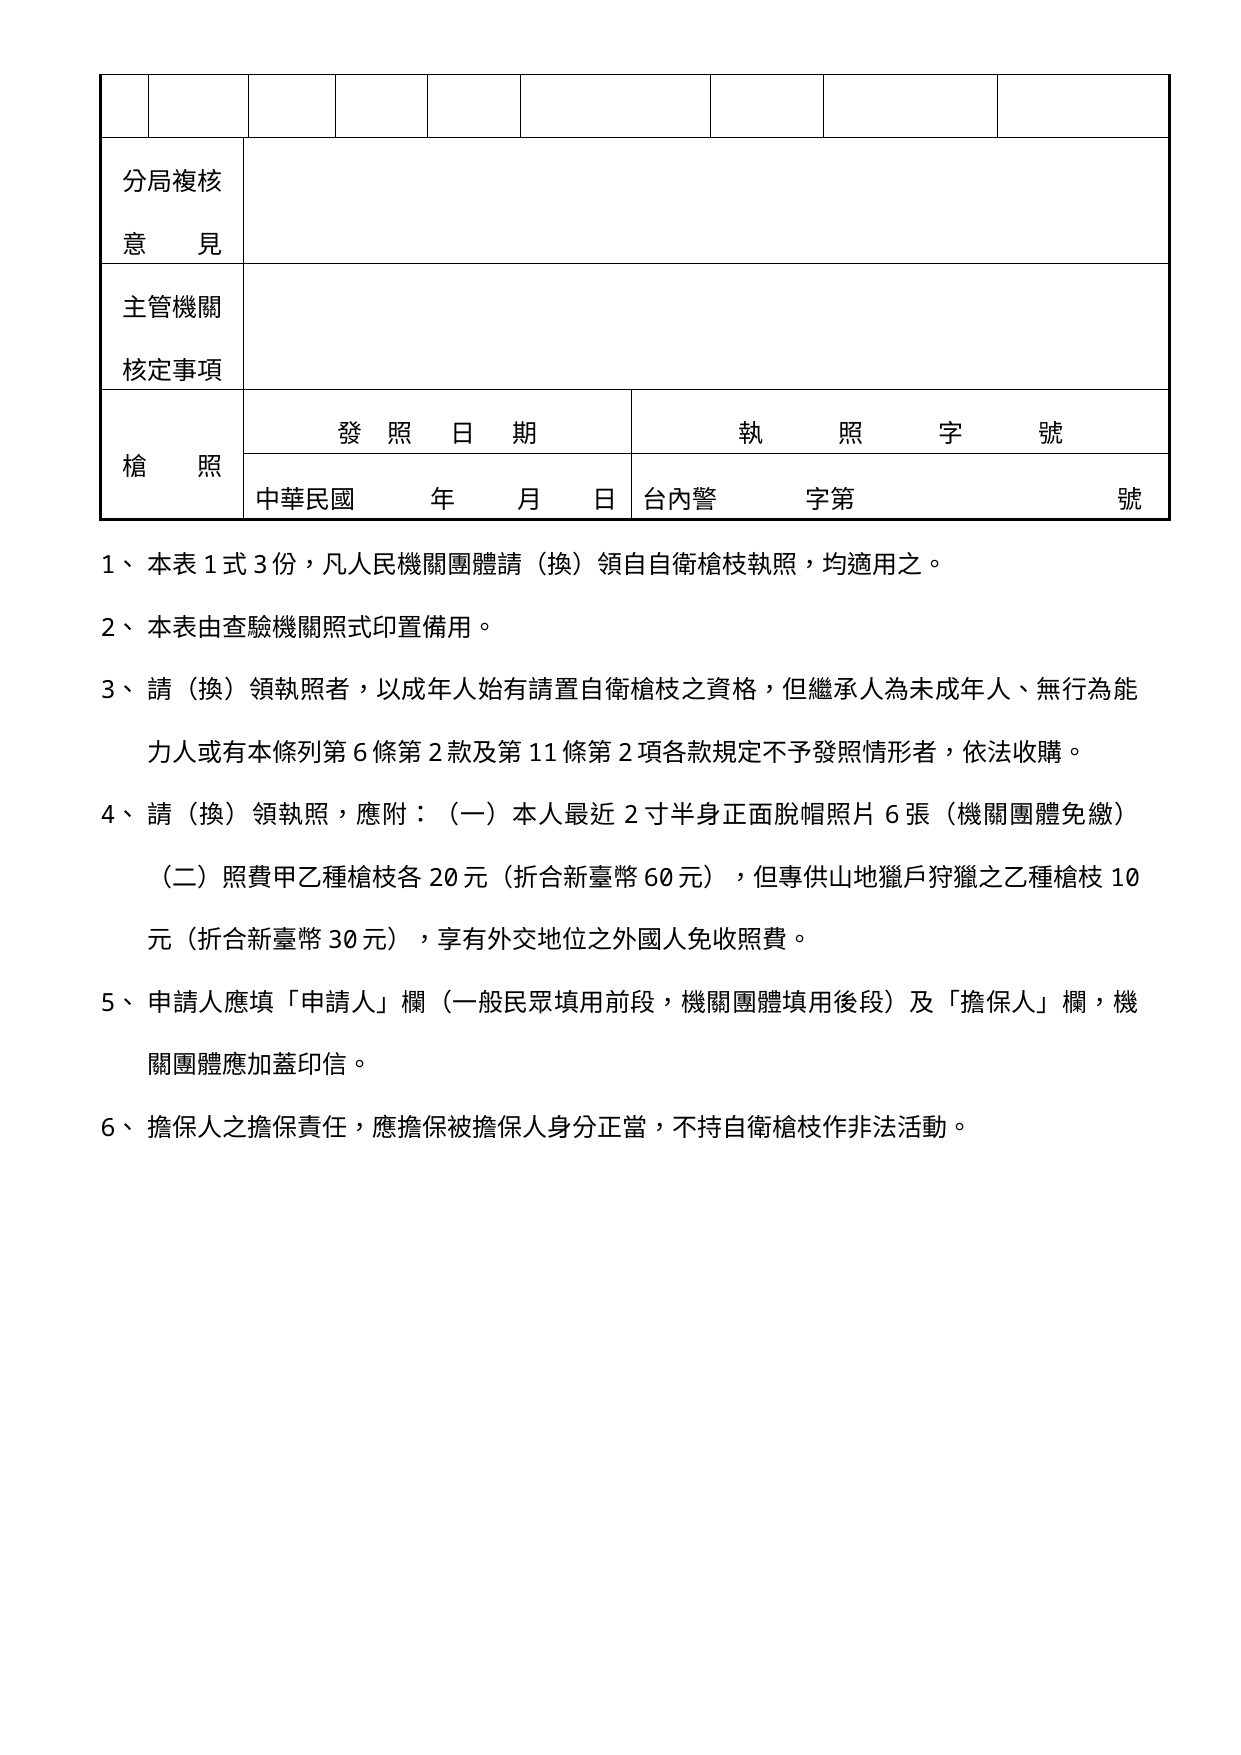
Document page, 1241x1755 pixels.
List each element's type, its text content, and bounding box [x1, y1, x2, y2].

table_cell [711, 75, 823, 137]
table_cell 台內警 字第 號 [632, 454, 1168, 518]
table_cell 中華民國 年 月 日 [244, 454, 631, 518]
table_cell 主管機關 核定事項 [102, 264, 243, 389]
table_cell [249, 75, 335, 137]
table_cell [336, 75, 427, 137]
table_cell [824, 75, 997, 137]
table_cell 槍 照 [102, 390, 243, 518]
list 本表由查驗機關照式印置備用。 [100, 584, 1140, 646]
table_cell [244, 264, 1168, 389]
list 請（換）領執照者，以成年人始有請置自衛槍枝之資格，但繼承人為未成年人、無行為能力人或有本條列第6條第2款及第11條第2項各款規定不予發照情形者，依法收購。 [100, 646, 1140, 771]
list 請（換）領執照，應附：（一）本人最近2寸半身正面脫帽照片6張（機關團體免繳）（二）照費甲乙種槍枝各20元（折合新臺幣60元），但專供山地獵戶狩獵之乙種槍枝10元（折合新臺幣30元），享有外交地位之外國人免收照費。 [100, 771, 1140, 959]
table_cell [428, 75, 520, 137]
list 擔保人之擔保責任，應擔保被擔保人身分正當，不持自衛槍枝作非法活動。 [100, 1084, 1140, 1146]
list 本表1式3份，凡人民機關團體請（換）領自自衛槍枝執照，均適用之。 [100, 521, 1140, 584]
table_cell 分局複核 意 見 [102, 138, 243, 263]
table_cell 發 照 日 期 [244, 390, 631, 453]
table_cell [244, 138, 1168, 263]
table_cell [149, 75, 248, 137]
list 申請人應填「申請人」欄（一般民眾填用前段，機關團體填用後段）及「擔保人」欄，機關團體應加蓋印信。 [100, 959, 1140, 1084]
table_cell 執 照 字 號 [632, 390, 1168, 453]
table_cell [102, 75, 148, 137]
table_cell [998, 75, 1168, 137]
table_cell [521, 75, 710, 137]
